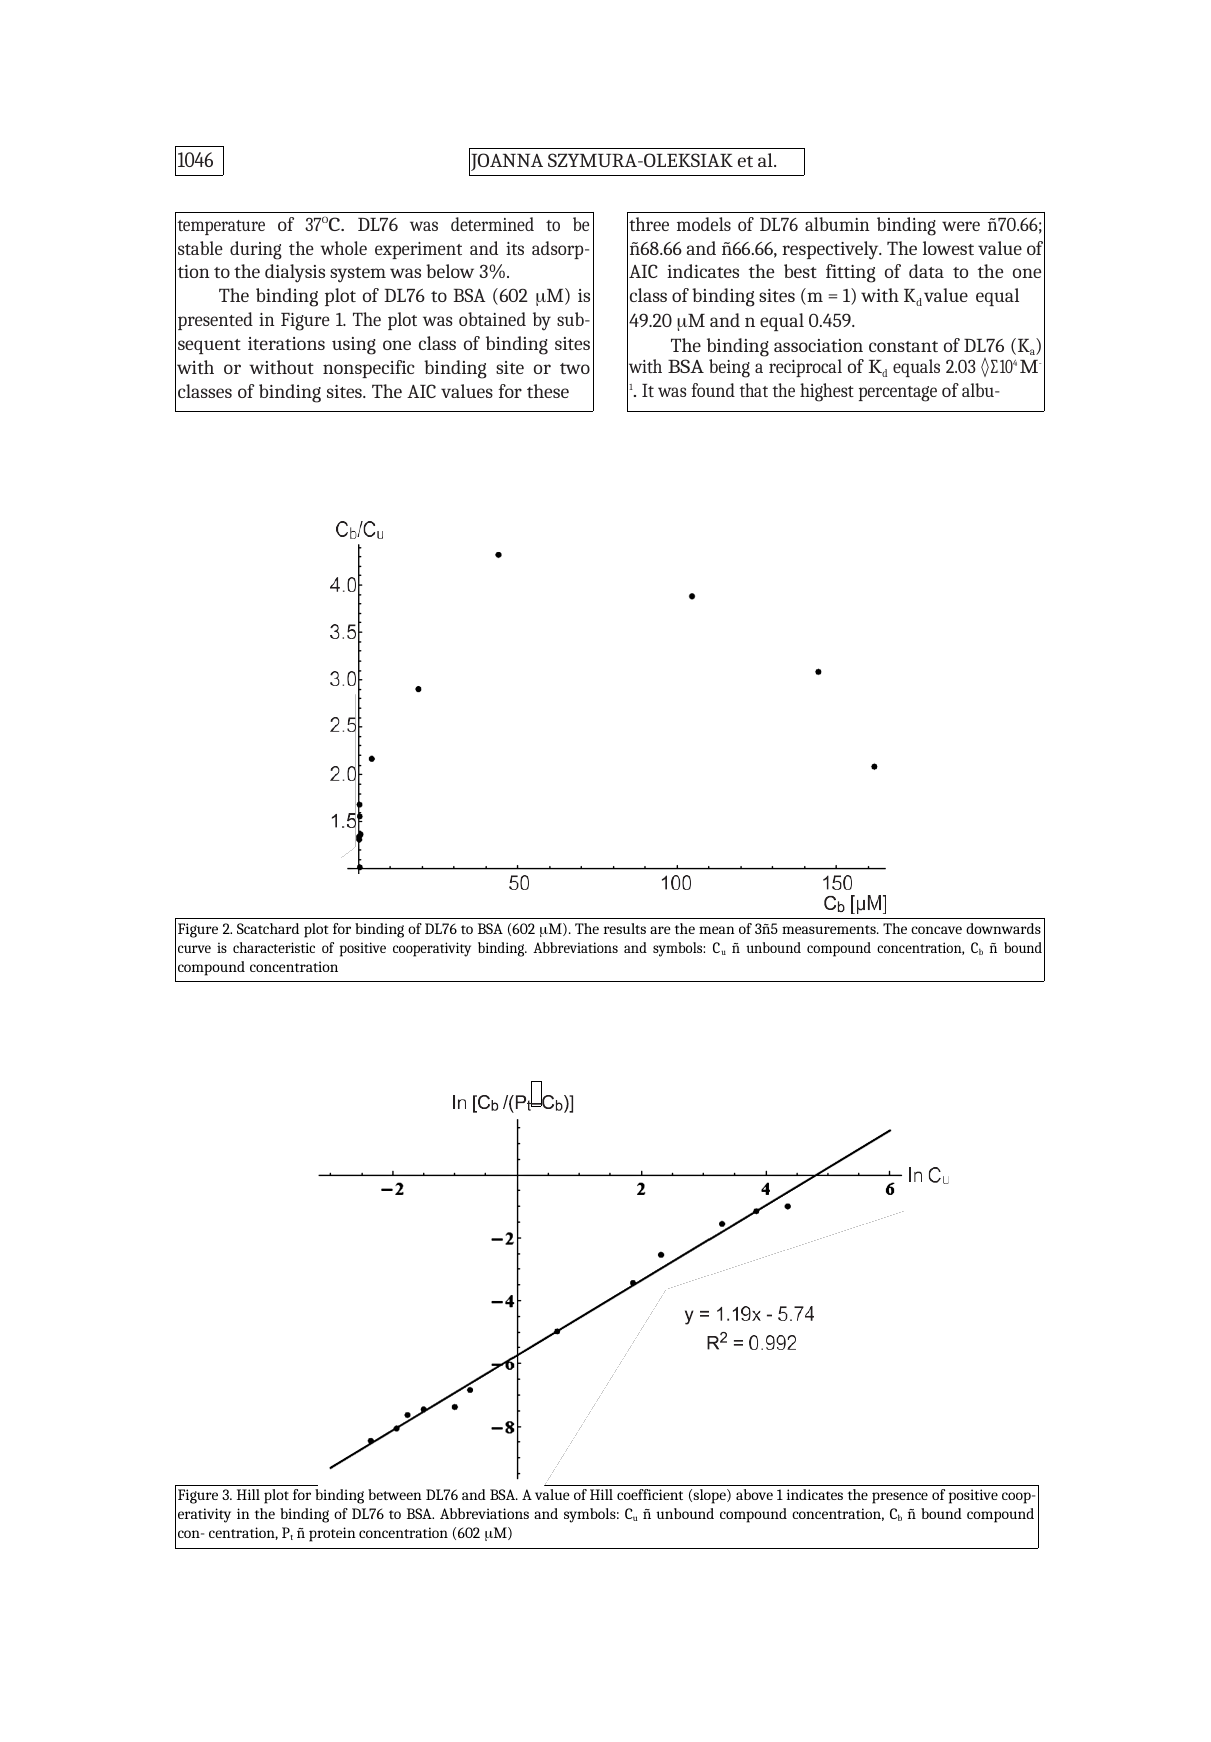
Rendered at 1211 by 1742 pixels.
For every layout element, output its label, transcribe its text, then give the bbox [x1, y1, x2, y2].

picture [453, 1095, 466, 1109]
text 1046 [177, 148, 223, 173]
text Figure 3. Hill plot for binding between DL76 and BSA. A value of Hill coefficient (slope) above 1 indicates the presence of positive coop- erativity in the binding of DL76 to BSA. Abbreviations and symbols: Cu ñ unbound compound concentration, Cb ñ bound compound con- centration, Pt ñ protein concentration (602 M) [177, 1487, 1036, 1542]
picture [330, 541, 891, 874]
text The binding plot of DL76 to BSA (602 M) is presented in Figure 1. The plot was obtained by sub- sequent iterations using one class of binding sites with or without nonspecific binding site or two classes of binding sites. The AIC values for these [177, 285, 591, 403]
picture [336, 521, 383, 539]
picture [851, 895, 886, 914]
text The binding association constant of DL76 (Ka) with BSA being a reciprocal of Kd equals 2.03 ◊∑104 M-1. It was found that the highest percentage of albu- [629, 333, 1042, 402]
text three models of DL76 albumin binding were ñ70.66; ñ68.66 and ñ66.66, respectively. The lowest value of AIC indicates the best fitting of data to the one class of binding sites (m = 1) with Kd value equal [629, 213, 1042, 309]
picture [671, 875, 691, 890]
text Figure 2. Scatchard plot for binding of DL76 to BSA (602 M). The results are the mean of 3ñ5 measurements. The concave downwards curve is characteristic of positive cooperativity binding. Abbreviations and symbols: Cu ñ unbound compound concentration, Cb ñ bound compound concentration [177, 920, 1042, 977]
text JOANNA SZYMURA-OLEKSIAK et al. [471, 150, 804, 172]
text temperature of 37OC. DL76 was determined to be stable during the whole experiment and its adsorp- tion to the dialysis system was below 3%. [177, 213, 591, 284]
picture [928, 1167, 949, 1184]
picture [509, 875, 529, 890]
text 49.20 M and n equal 0.459. [629, 310, 1044, 332]
picture [318, 1115, 905, 1486]
picture [909, 1167, 922, 1182]
picture [832, 875, 852, 890]
